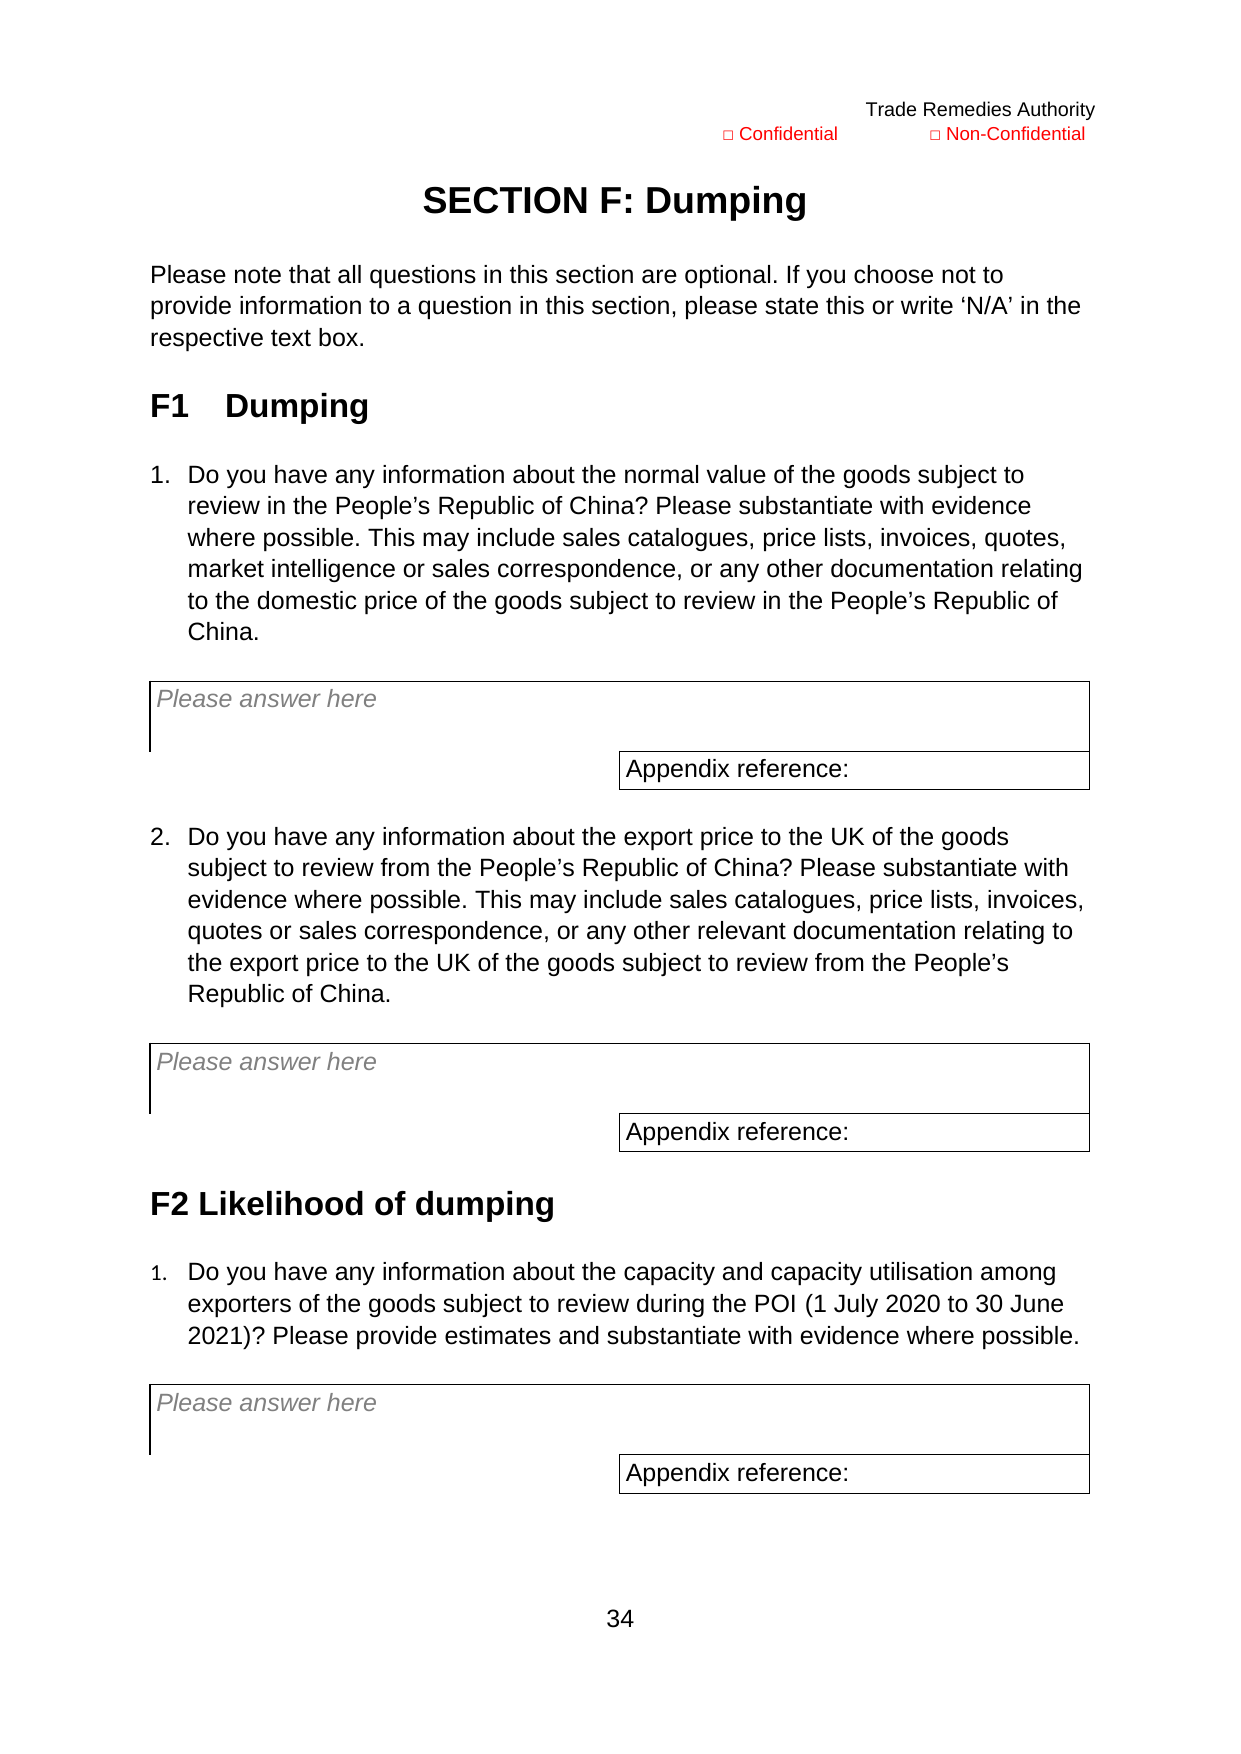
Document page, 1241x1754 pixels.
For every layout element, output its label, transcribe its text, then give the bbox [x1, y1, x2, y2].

subtitle F2 Likelihood of dumping [150, 1183, 1090, 1222]
text Please note that all questions in this section are optional. If you choose not to provide information to a question in this section, please state this or write ‘N/A’ in the respective text box. [150, 259, 1090, 351]
list Do you have any information about the capacity and capacity utilisation among exporters of the goods subject to review during the POI (1 July 2020 to 30 June 2021)? Please provide estimates and substantiate with evidence where possible. [150, 1257, 1090, 1349]
table_cell Appendix reference: [620, 1455, 1089, 1492]
list Do you have any information about the normal value of the goods subject to review in the People’s Republic of China? Please substantiate with evidence where possible. This may include sales catalogues, price lists, invoices, quotes, market intelligence or sales correspondence, or any other documentation relating to the domestic price of the goods subject to review in the People’s Republic of China. [150, 459, 1090, 646]
table_cell Appendix reference: [620, 1114, 1089, 1151]
table_cell [150, 1455, 619, 1492]
subtitle SECTION F: Dumping [150, 179, 1090, 222]
table_cell [150, 1114, 619, 1151]
table_cell Appendix reference: [620, 752, 1089, 789]
subtitle F1 Dumping [150, 386, 1090, 424]
table_header Please answer here [151, 1044, 1089, 1112]
table_cell [150, 752, 619, 789]
list Do you have any information about the export price to the UK of the goods subject to review from the People’s Republic of China? Please substantiate with evidence where possible. This may include sales catalogues, price lists, invoices, quotes or sales correspondence, or any other relevant documentation relating to the export price to the UK of the goods subject to review from the People’s Republic of China. [150, 822, 1090, 1008]
table_header Please answer here [151, 682, 1089, 751]
table_header Please answer here [151, 1385, 1089, 1454]
